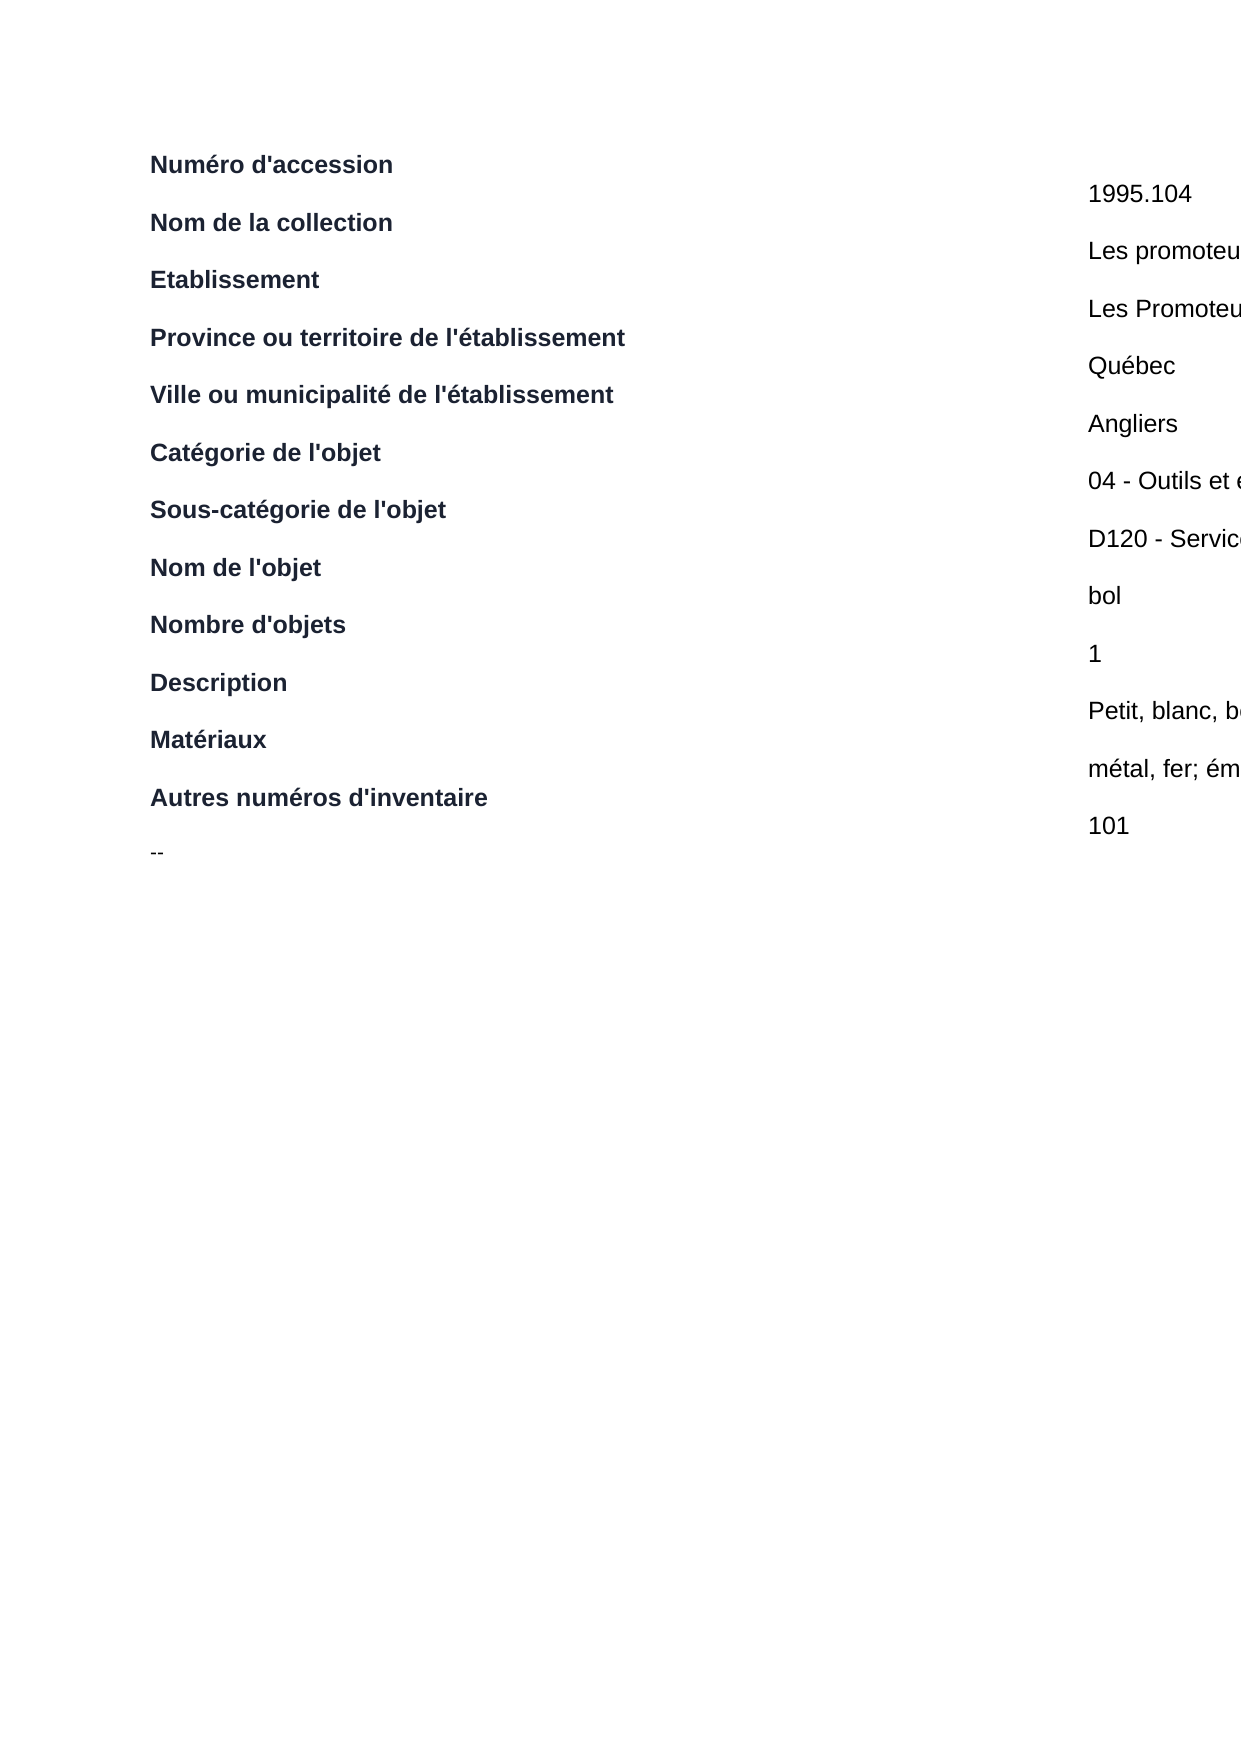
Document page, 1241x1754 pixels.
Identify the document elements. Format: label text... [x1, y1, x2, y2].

text 101 [1088, 811, 1240, 840]
text 04 - Outils et équipement pour les matériaux [1088, 466, 1240, 495]
text D120 - Service des aliments [1088, 524, 1240, 552]
text Numéro d'accession [150, 150, 1090, 179]
text Ville ou municipalité de l'établissement [150, 380, 1090, 409]
text Nom de l'objet [150, 552, 1090, 581]
text Angliers [1088, 409, 1240, 437]
text Petit, blanc, bordure bleue. Email abîmé, rouillé. [1088, 696, 1240, 725]
text Les promoteurs d'Angliers [1088, 236, 1240, 265]
text Catégorie de l'objet [150, 437, 1090, 466]
text Québec [1088, 351, 1240, 380]
text bol [1088, 581, 1240, 610]
text Nombre d'objets [150, 610, 1090, 639]
text 1995.104 [1088, 179, 1240, 207]
text Autres numéros d'inventaire [150, 782, 1090, 811]
text Matériaux [150, 725, 1090, 754]
text Province ou territoire de l'établissement [150, 322, 1090, 351]
text métal, fer; émail [1088, 754, 1240, 782]
text Nom de la collection [150, 207, 1090, 236]
text 1 [1088, 639, 1240, 667]
text -- [150, 840, 1090, 864]
text Description [150, 667, 1090, 696]
text Sous-catégorie de l'objet [150, 495, 1090, 524]
text Etablissement [150, 265, 1090, 294]
text Les Promoteurs d'Angliers inc. [1088, 294, 1240, 322]
